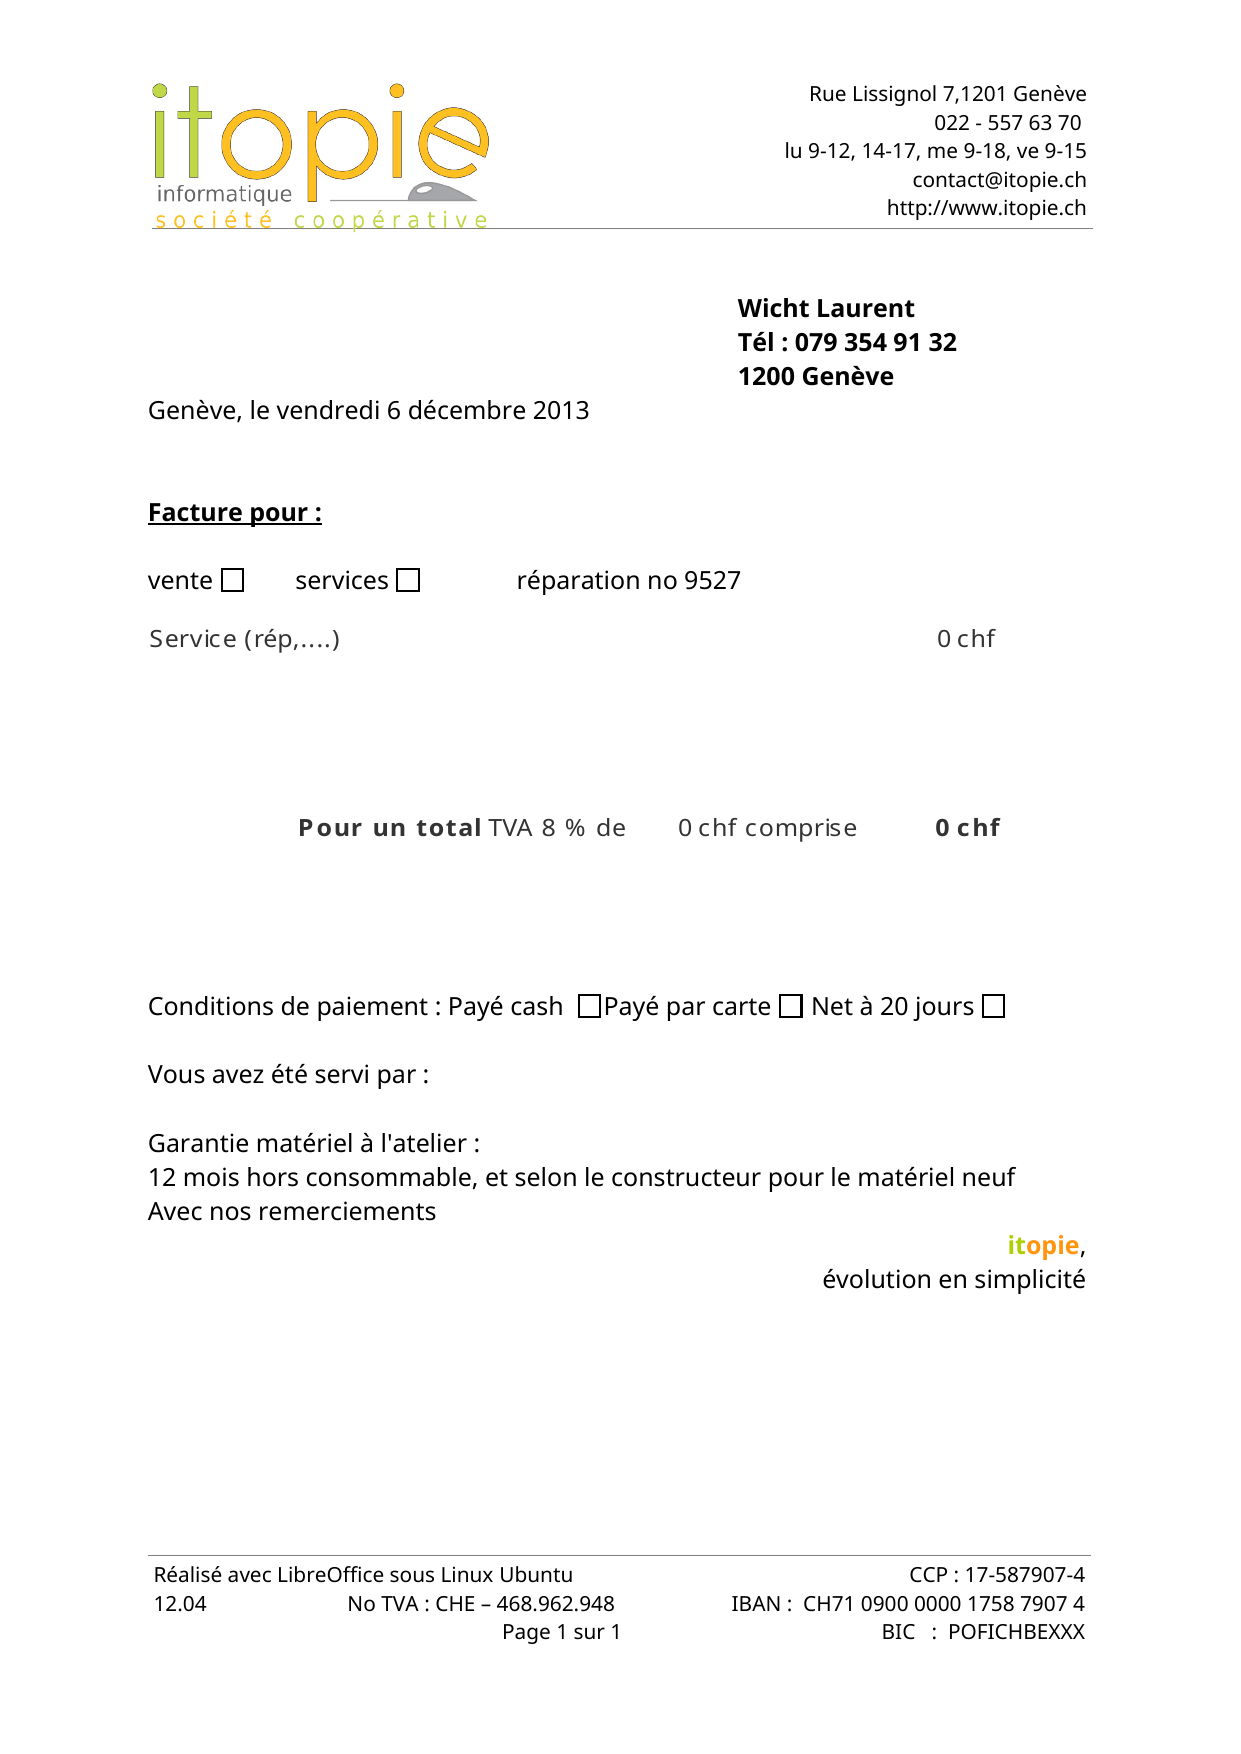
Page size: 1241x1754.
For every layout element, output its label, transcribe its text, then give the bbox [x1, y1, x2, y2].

text Vous avez été servi par : [148, 1057, 1093, 1091]
text Wicht Laurent [148, 290, 1093, 324]
text Conditions de paiement : Payé cash Payé par carte Net à 20 jours [148, 989, 1093, 1023]
text 12 mois hors consommable, et selon le constructeur pour le matériel neuf [148, 1159, 1093, 1193]
text Facture pour : [148, 495, 1093, 529]
picture [138, 72, 500, 244]
text Garantie matériel à l'atelier : [148, 1125, 1093, 1159]
text itopie, [148, 1227, 1093, 1262]
text Avec nos remerciements [148, 1193, 1093, 1227]
text 1200 Genève [148, 358, 1093, 392]
text vente services réparation no 9527 [148, 563, 1093, 597]
text Genève, le vendredi 6 décembre 2013 [148, 392, 1093, 427]
text Tél : 079 354 91 32 [148, 324, 1093, 358]
text évolution en simplicité [148, 1262, 1093, 1296]
